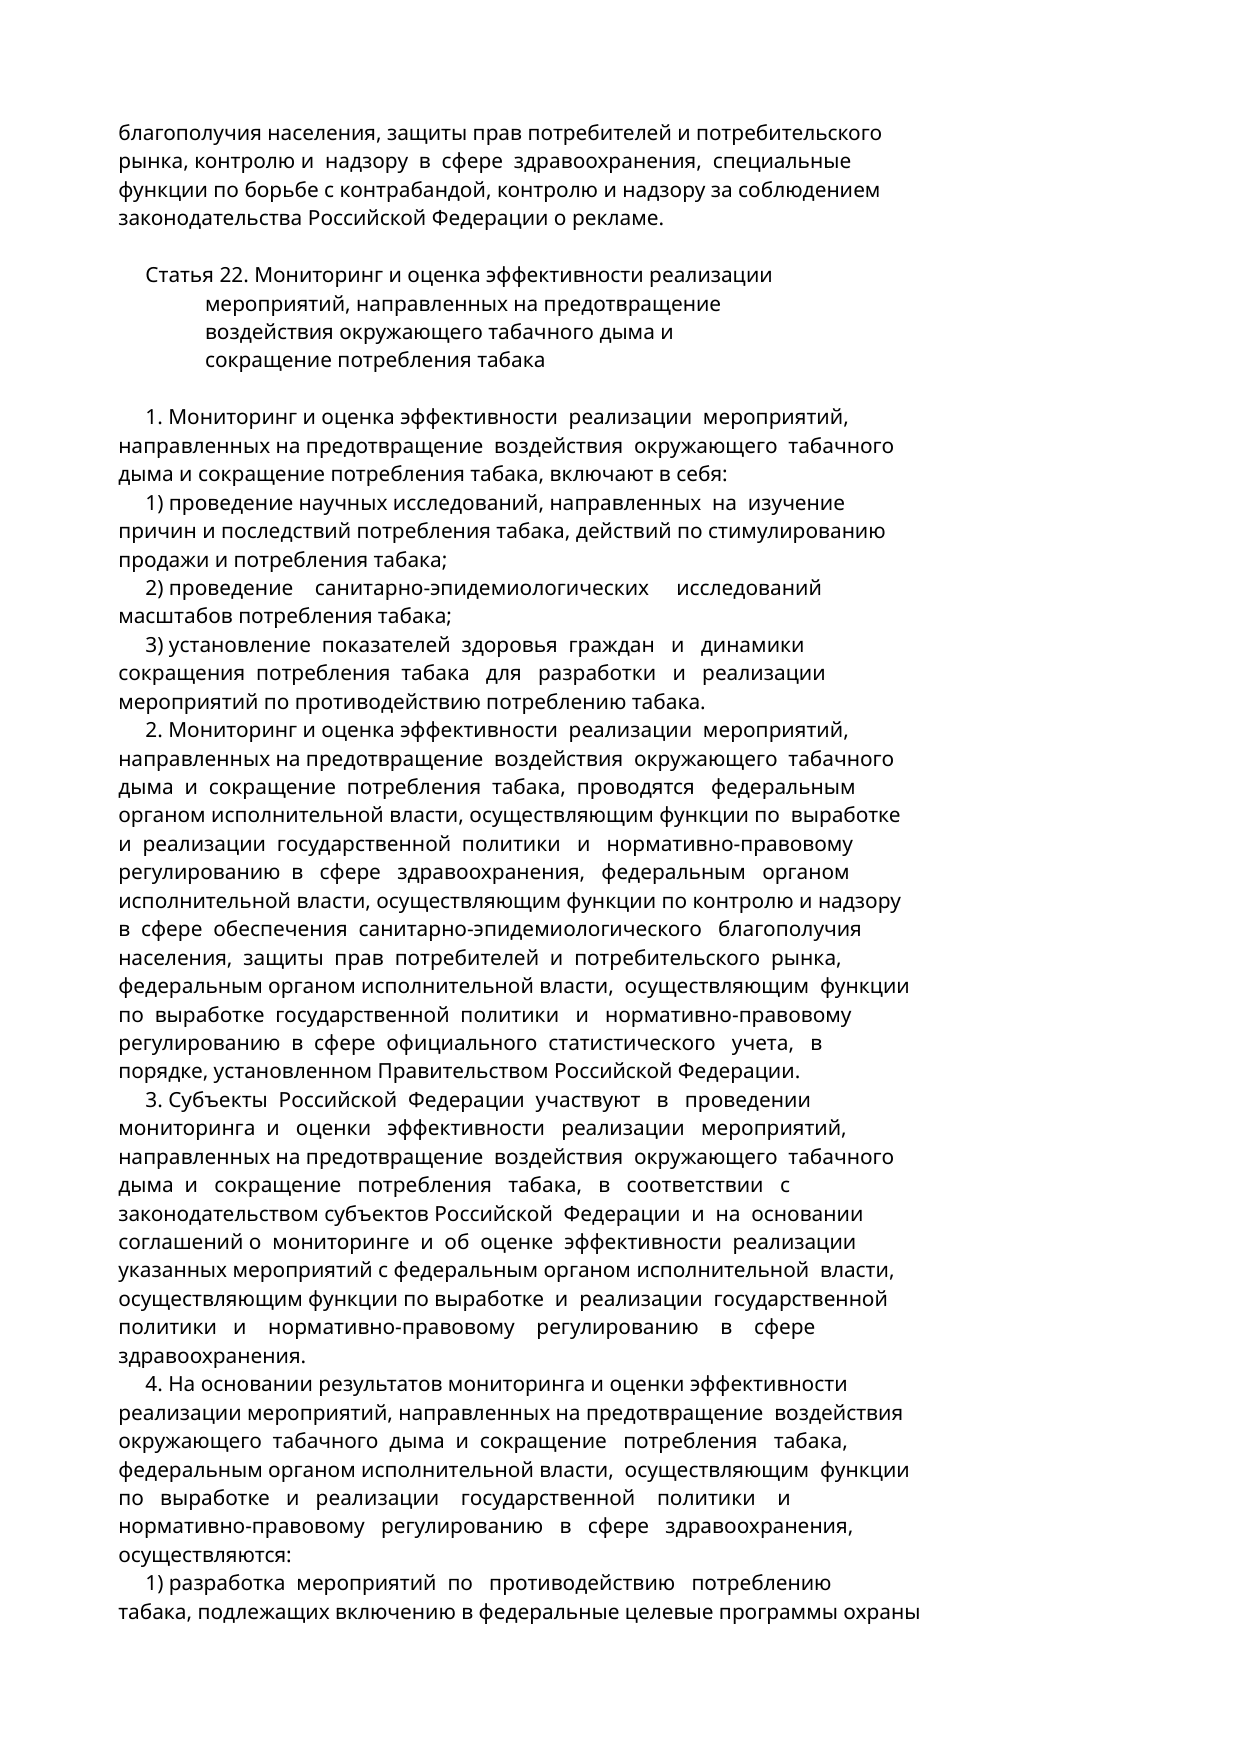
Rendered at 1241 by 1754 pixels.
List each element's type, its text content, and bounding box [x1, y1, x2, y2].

text и реализации государственной политики и нормативно-правовому [118, 829, 1122, 857]
text федеральным органом исполнительной власти, осуществляющим функции [118, 1455, 1122, 1483]
text сокращение потребления табака [118, 346, 1122, 374]
text указанных мероприятий с федеральным органом исполнительной власти, [118, 1256, 1122, 1284]
text по выработке государственной политики и нормативно-правовому [118, 1000, 1122, 1028]
text 1) проведение научных исследований, направленных на изучение [118, 488, 1122, 516]
text окружающего табачного дыма и сокращение потребления табака, [118, 1426, 1122, 1455]
text мониторинга и оценки эффективности реализации мероприятий, [118, 1113, 1122, 1142]
text политики и нормативно-правовому регулированию в сфере [118, 1312, 1122, 1341]
text направленных на предотвращение воздействия окружающего табачного [118, 744, 1122, 772]
text регулированию в сфере здравоохранения, федеральным органом [118, 857, 1122, 886]
text реализации мероприятий, направленных на предотвращение воздействия [118, 1398, 1122, 1426]
text исполнительной власти, осуществляющим функции по контролю и надзору [118, 886, 1122, 914]
text сокращения потребления табака для разработки и реализации [118, 658, 1122, 687]
text дыма и сокращение потребления табака, включают в себя: [118, 459, 1122, 488]
text нормативно-правовому регулированию в сфере здравоохранения, [118, 1512, 1122, 1540]
text законодательством субъектов Российской Федерации и на основании [118, 1199, 1122, 1227]
text воздействия окружающего табачного дыма и [118, 317, 1122, 346]
text дыма и сокращение потребления табака, в соответствии с [118, 1170, 1122, 1199]
text 2) проведение санитарно-эпидемиологических исследований [118, 573, 1122, 602]
text дыма и сокращение потребления табака, проводятся федеральным [118, 772, 1122, 801]
text мероприятий по противодействию потреблению табака. [118, 687, 1122, 715]
text направленных на предотвращение воздействия окружающего табачного [118, 1142, 1122, 1170]
text 1) разработка мероприятий по противодействию потреблению [118, 1568, 1122, 1597]
text направленных на предотвращение воздействия окружающего табачного [118, 431, 1122, 459]
text масштабов потребления табака; [118, 602, 1122, 630]
text 3) установление показателей здоровья граждан и динамики [118, 630, 1122, 658]
text 3. Субъекты Российской Федерации участвуют в проведении [118, 1085, 1122, 1113]
text благополучия населения, защиты прав потребителей и потребительского [118, 118, 1122, 147]
text федеральным органом исполнительной власти, осуществляющим функции [118, 971, 1122, 1000]
text Статья 22. Мониторинг и оценка эффективности реализации [118, 260, 1122, 289]
text здравоохранения. [118, 1341, 1122, 1369]
text причин и последствий потребления табака, действий по стимулированию [118, 516, 1122, 545]
text осуществляющим функции по выработке и реализации государственной [118, 1284, 1122, 1312]
text по выработке и реализации государственной политики и [118, 1483, 1122, 1512]
text органом исполнительной власти, осуществляющим функции по выработке [118, 801, 1122, 829]
text соглашений о мониторинге и об оценке эффективности реализации [118, 1227, 1122, 1256]
text населения, защиты прав потребителей и потребительского рынка, [118, 943, 1122, 971]
text регулированию в сфере официального статистического учета, в [118, 1028, 1122, 1057]
text функции по борьбе с контрабандой, контролю и надзору за соблюдением [118, 175, 1122, 203]
text порядке, установленном Правительством Российской Федерации. [118, 1057, 1122, 1085]
text рынка, контролю и надзору в сфере здравоохранения, специальные [118, 147, 1122, 175]
text 1. Мониторинг и оценка эффективности реализации мероприятий, [118, 402, 1122, 431]
text законодательства Российской Федерации о рекламе. [118, 203, 1122, 232]
text продажи и потребления табака; [118, 545, 1122, 573]
text 4. На основании результатов мониторинга и оценки эффективности [118, 1369, 1122, 1398]
text осуществляются: [118, 1540, 1122, 1568]
text мероприятий, направленных на предотвращение [118, 289, 1122, 317]
text табака, подлежащих включению в федеральные целевые программы охраны [118, 1597, 1122, 1625]
text в сфере обеспечения санитарно-эпидемиологического благополучия [118, 914, 1122, 943]
text 2. Мониторинг и оценка эффективности реализации мероприятий, [118, 715, 1122, 744]
